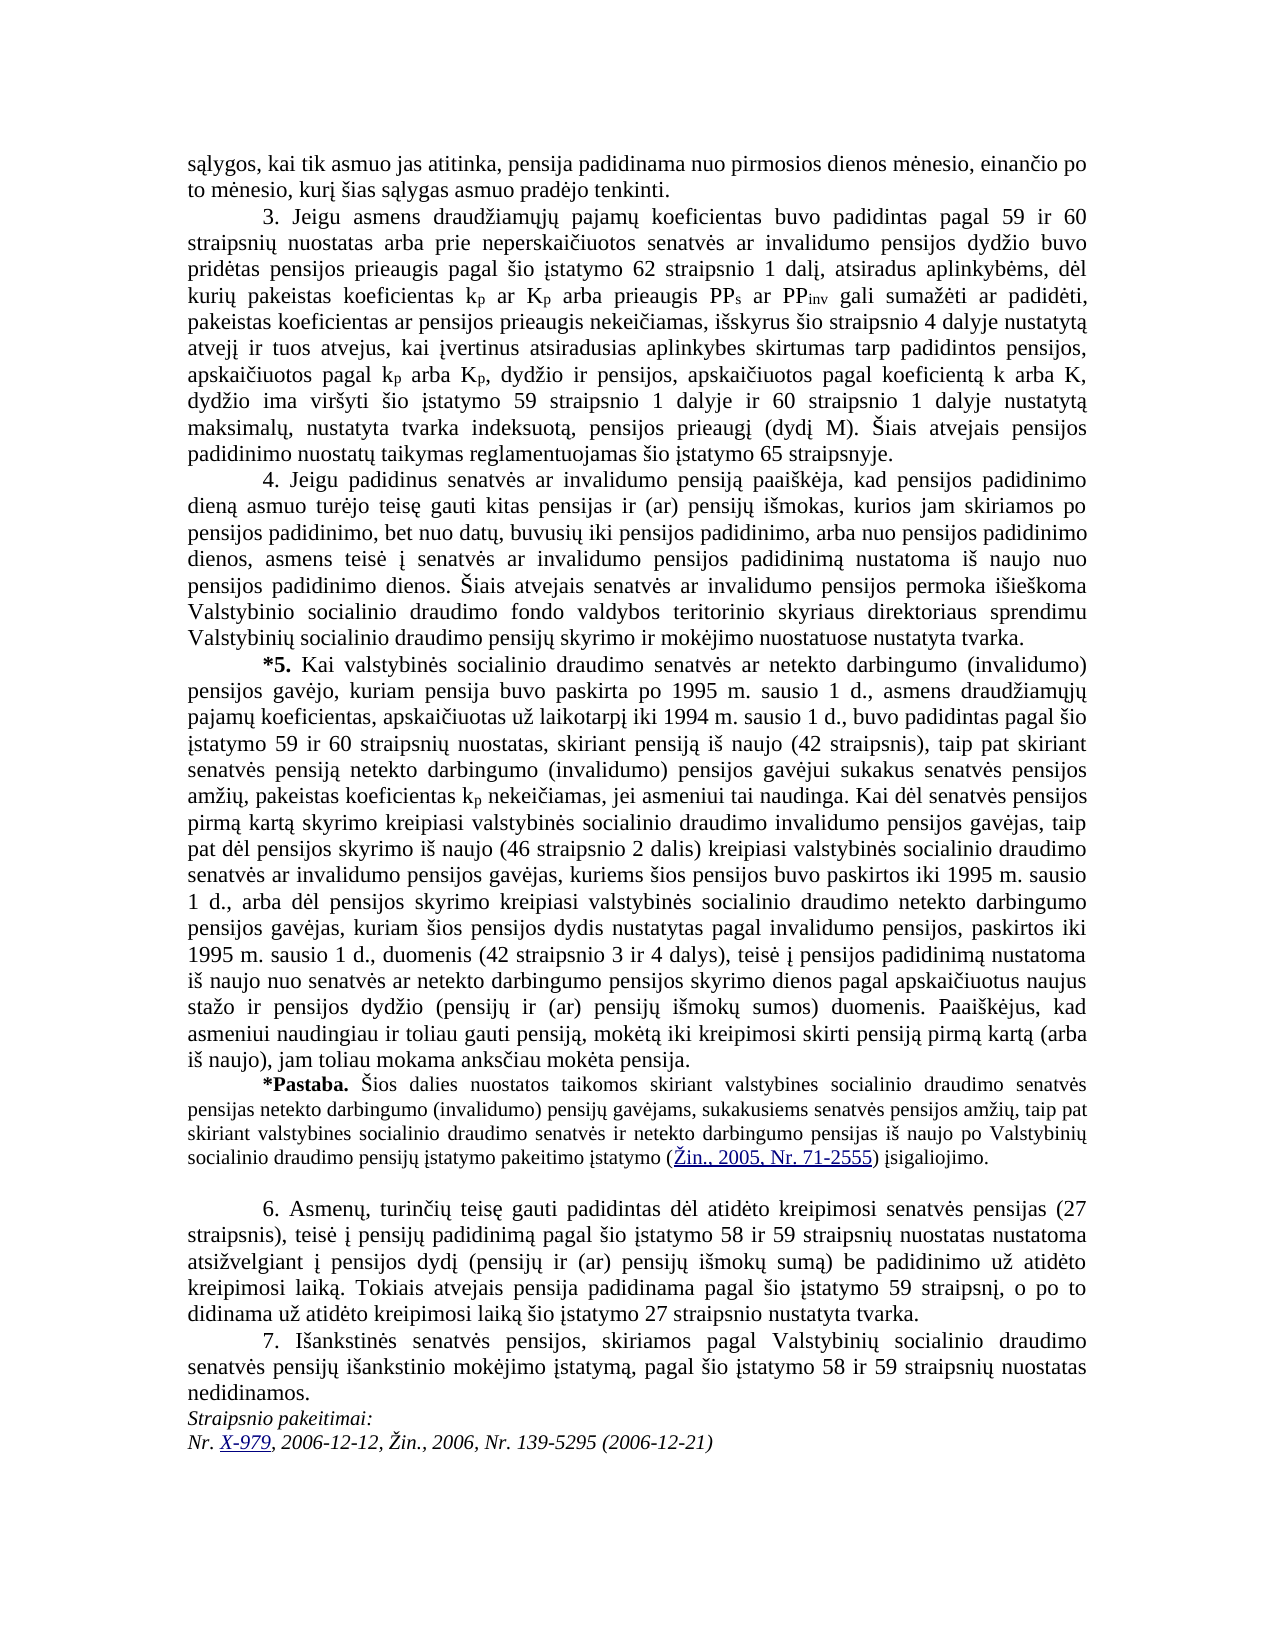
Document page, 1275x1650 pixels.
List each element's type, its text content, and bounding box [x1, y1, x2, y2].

text *5. Kai valstybinės socialinio draudimo senatvės ar netekto darbingumo (invalidumo) pensijos gavėjo, kuriam pensija buvo paskirta po 1995 m. sausio 1 d., asmens draudžiamųjų pajamų koeficientas, apskaičiuotas už laikotarpį iki 1994 m. sausio 1 d., buvo padidintas pagal šio įstatymo 59 ir 60 straipsnių nuostatas, skiriant pensiją iš naujo (42 straipsnis), taip pat skiriant senatvės pensiją netekto darbingumo (invalidumo) pensijos gavėjui sukakus senatvės pensijos amžių, pakeistas koeficientas kp nekeičiamas, jei asmeniui tai naudinga. Kai dėl senatvės pensijos pirmą kartą skyrimo kreipiasi valstybinės socialinio draudimo invalidumo pensijos gavėjas, taip pat dėl pensijos skyrimo iš naujo (46 straipsnio 2 dalis) kreipiasi valstybinės socialinio draudimo senatvės ar invalidumo pensijos gavėjas, kuriems šios pensijos buvo paskirtos iki 1995 m. sausio 1 d., arba dėl pensijos skyrimo kreipiasi valstybinės socialinio draudimo netekto darbingumo pensijos gavėjas, kuriam šios pensijos dydis nustatytas pagal invalidumo pensijos, paskirtos iki 1995 m. sausio 1 d., duomenis (42 straipsnio 3 ir 4 dalys), teisė į pensijos padidinimą nustatoma iš naujo nuo senatvės ar netekto darbingumo pensijos skyrimo dienos pagal apskaičiuotus naujus stažo ir pensijos dydžio (pensijų ir (ar) pensijų išmokų sumos) duomenis. Paaiškėjus, kad asmeniui naudingiau ir toliau gauti pensiją, mokėtą iki kreipimosi skirti pensiją pirmą kartą (arba iš naujo), jam toliau mokama anksčiau mokėta pensija. [187, 651, 1088, 1072]
text 4. Jeigu padidinus senatvės ar invalidumo pensiją paaiškėja, kad pensijos padidinimo dieną asmuo turėjo teisę gauti kitas pensijas ir (ar) pensijų išmokas, kurios jam skiriamos po pensijos padidinimo, bet nuo datų, buvusių iki pensijos padidinimo, arba nuo pensijos padidinimo dienos, asmens teisė į senatvės ar invalidumo pensijos padidinimą nustatoma iš naujo nuo pensijos padidinimo dienos. Šiais atvejais senatvės ar invalidumo pensijos permoka išieškoma Valstybinio socialinio draudimo fondo valdybos teritorinio skyriaus direktoriaus sprendimu Valstybinių socialinio draudimo pensijų skyrimo ir mokėjimo nuostatuose nustatyta tvarka. [187, 466, 1088, 651]
text 3. Jeigu asmens draudžiamųjų pajamų koeficientas buvo padidintas pagal 59 ir 60 straipsnių nuostatas arba prie neperskaičiuotos senatvės ar invalidumo pensijos dydžio buvo pridėtas pensijos prieaugis pagal šio įstatymo 62 straipsnio 1 dalį, atsiradus aplinkybėms, dėl kurių pakeistas koeficientas kp ar Kp arba prieaugis PPs ar PPinv gali sumažėti ar padidėti, pakeistas koeficientas ar pensijos prieaugis nekeičiamas, išskyrus šio straipsnio 4 dalyje nustatytą atvejį ir tuos atvejus, kai įvertinus atsiradusias aplinkybes skirtumas tarp padidintos pensijos, apskaičiuotos pagal kp arba Kp, dydžio ir pensijos, apskaičiuotos pagal koeficientą k arba K, dydžio ima viršyti šio įstatymo 59 straipsnio 1 dalyje ir 60 straipsnio 1 dalyje nustatytą maksimalų, nustatyta tvarka indeksuotą, pensijos prieaugį (dydį M). Šiais atvejais pensijos padidinimo nuostatų taikymas reglamentuojamas šio įstatymo 65 straipsnyje. [187, 203, 1088, 466]
text Nr. X-979, 2006-12-12, Žin., 2006, Nr. 139-5295 (2006-12-21) [187, 1430, 1087, 1454]
text sąlygos, kai tik asmuo jas atitinka, pensija padidinama nuo pirmosios dienos mėnesio, einančio po to mėnesio, kurį šias sąlygas asmuo pradėjo tenkinti. [187, 150, 1088, 203]
text Straipsnio pakeitimai: [187, 1406, 1087, 1430]
text 7. Išankstinės senatvės pensijos, skiriamos pagal Valstybinių socialinio draudimo senatvės pensijų išankstinio mokėjimo įstatymą, pagal šio įstatymo 58 ir 59 straipsnių nuostatas nedidinamos. [187, 1327, 1088, 1406]
text 6. Asmenų, turinčių teisę gauti padidintas dėl atidėto kreipimosi senatvės pensijas (27 straipsnis), teisė į pensijų padidinimą pagal šio įstatymo 58 ir 59 straipsnių nuostatas nustatoma atsižvelgiant į pensijos dydį (pensijų ir (ar) pensijų išmokų sumą) be padidinimo už atidėto kreipimosi laiką. Tokiais atvejais pensija padidinama pagal šio įstatymo 59 straipsnį, o po to didinama už atidėto kreipimosi laiką šio įstatymo 27 straipsnio nustatyta tvarka. [187, 1195, 1088, 1327]
text *Pastaba. Šios dalies nuostatos taikomos skiriant valstybines socialinio draudimo senatvės pensijas netekto darbingumo (invalidumo) pensijų gavėjams, sukakusiems senatvės pensijos amžių, taip pat skiriant valstybines socialinio draudimo senatvės ir netekto darbingumo pensijas iš naujo po Valstybinių socialinio draudimo pensijų įstatymo pakeitimo įstatymo (Žin., 2005, Nr. 71-2555) įsigaliojimo. [187, 1072, 1088, 1169]
